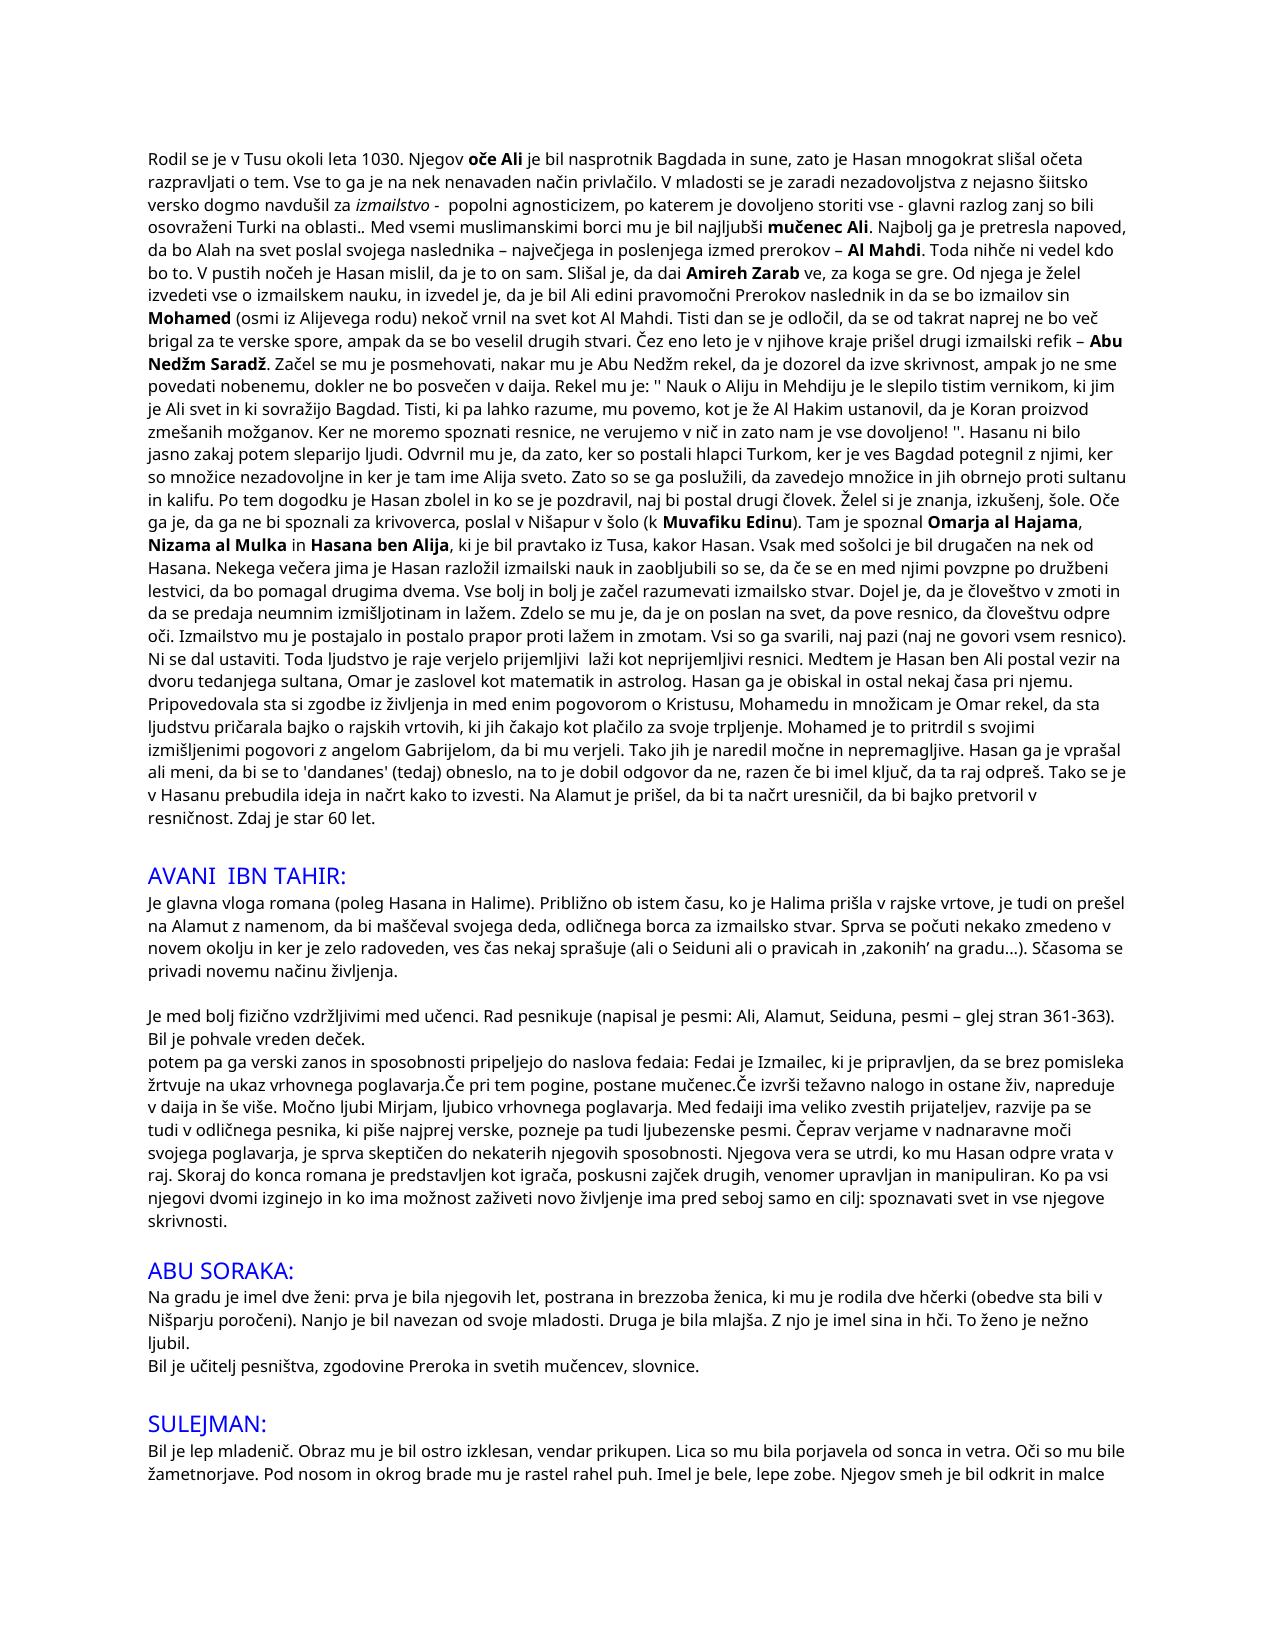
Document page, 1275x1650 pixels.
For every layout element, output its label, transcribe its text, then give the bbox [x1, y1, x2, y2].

text Na gradu je imel dve ženi: prva je bila njegovih let, postrana in brezzoba ženica, ki mu je rodila dve hčerki (obedve sta bili v Nišparju poročeni). Nanjo je bil navezan od svoje mladosti. Druga je bila mlajša. Z njo je imel sina in hči. To ženo je nežno ljubil. [148, 1286, 1127, 1354]
text Bil je učitelj pesništva, zgodovine Preroka in svetih mučencev, slovnice. [148, 1354, 1127, 1377]
text SULEJMAN: [148, 1408, 1127, 1439]
text potem pa ga verski zanos in sposobnosti pripeljejo do naslova fedaia: Fedai je Izmailec, ki je pripravljen, da se brez pomisleka žrtvuje na ukaz vrhovnega poglavarja.Če pri tem pogine, postane mučenec.Če izvrši težavno nalogo in ostane živ, napreduje v daija in še više. Močno ljubi Mirjam, ljubico vrhovnega poglavarja. Med fedaiji ima veliko zvestih prijateljev, razvije pa se tudi v odličnega pesnika, ki piše najprej verske, pozneje pa tudi ljubezenske pesmi. Čeprav verjame v nadnaravne moči svojega poglavarja, je sprva skeptičen do nekaterih njegovih sposobnosti. Njegova vera se utrdi, ko mu Hasan odpre vrata v raj. Skoraj do konca romana je predstavljen kot igrača, poskusni zajček drugih, venomer upravljan in manipuliran. Ko pa vsi njegovi dvomi izginejo in ko ima možnost zaživeti novo življenje ima pred seboj samo en cilj: spoznavati svet in vse njegove skrivnosti. [148, 1050, 1127, 1255]
text Rodil se je v Tusu okoli leta 1030. Njegov oče Ali je bil nasprotnik Bagdada in sune, zato je Hasan mnogokrat slišal očeta razpravljati o tem. Vse to ga je na nek nenavaden način privlačilo. V mladosti se je zaradi nezadovoljstva z nejasno šiitsko versko dogmo navdušil za izmailstvo - popolni agnosticizem, po katerem je dovoljeno storiti vse - glavni razlog zanj so bili osovraženi Turki na oblasti.. Med vsemi muslimanskimi borci mu je bil najljubši mučenec Ali. Najbolj ga je pretresla napoved, da bo Alah na svet poslal svojega naslednika – največjega in poslenjega izmed prerokov – Al Mahdi. Toda nihče ni vedel kdo bo to. V pustih nočeh je Hasan mislil, da je to on sam. Slišal je, da dai Amireh Zarab ve, za koga se gre. Od njega je želel izvedeti vse o izmailskem nauku, in izvedel je, da je bil Ali edini pravomočni Prerokov naslednik in da se bo izmailov sin Mohamed (osmi iz Alijevega rodu) nekoč vrnil na svet kot Al Mahdi. Tisti dan se je odločil, da se od takrat naprej ne bo več brigal za te verske spore, ampak da se bo veselil drugih stvari. Čez eno leto je v njihove kraje prišel drugi izmailski refik – Abu Nedžm Saradž. Začel se mu je posmehovati, nakar mu je Abu Nedžm rekel, da je dozorel da izve skrivnost, ampak jo ne sme povedati nobenemu, dokler ne bo posvečen v daija. Rekel mu je: '' Nauk o Aliju in Mehdiju je le slepilo tistim vernikom, ki jim je Ali svet in ki sovražijo Bagdad. Tisti, ki pa lahko razume, mu povemo, kot je že Al Hakim ustanovil, da je Koran proizvod zmešanih možganov. Ker ne moremo spoznati resnice, ne verujemo v nič in zato nam je vse dovoljeno! ''. Hasanu ni bilo jasno zakaj potem sleparijo ljudi. Odvrnil mu je, da zato, ker so postali hlapci Turkom, ker je ves Bagdad potegnil z njimi, ker so množice nezadovoljne in ker je tam ime Alija sveto. Zato so se ga poslužili, da zavedejo množice in jih obrnejo proti sultanu in kalifu. Po tem dogodku je Hasan zbolel in ko se je pozdravil, naj bi postal drugi človek. Želel si je znanja, izkušenj, šole. Oče ga je, da ga ne bi spoznali za krivoverca, poslal v Nišapur v šolo (k Muvafiku Edinu). Tam je spoznal Omarja al Hajama, Nizama al Mulka in Hasana ben Alija, ki je bil pravtako iz Tusa, kakor Hasan. Vsak med sošolci je bil drugačen na nek od Hasana. Nekega večera jima je Hasan razložil izmailski nauk in zaobljubili so se, da če se en med njimi povzpne po družbeni lestvici, da bo pomagal drugima dvema. Vse bolj in bolj je začel razumevati izmailsko stvar. Dojel je, da je človeštvo v zmoti in da se predaja neumnim izmišljotinam in lažem. Zdelo se mu je, da je on poslan na svet, da pove resnico, da človeštvu odpre oči. Izmailstvo mu je postajalo in postalo prapor proti lažem in zmotam. Vsi so ga svarili, naj pazi (naj ne govori vsem resnico). Ni se dal ustaviti. Toda ljudstvo je raje verjelo prijemljivi laži kot neprijemljivi resnici. Medtem je Hasan ben Ali postal vezir na dvoru tedanjega sultana, Omar je zaslovel kot matematik in astrolog. Hasan ga je obiskal in ostal nekaj časa pri njemu. Pripovedovala sta si zgodbe iz življenja in med enim pogovorom o Kristusu, Mohamedu in množicam je Omar rekel, da sta ljudstvu pričarala bajko o rajskih vrtovih, ki jih čakajo kot plačilo za svoje trpljenje. Mohamed je to pritrdil s svojimi izmišljenimi pogovori z angelom Gabrijelom, da bi mu verjeli. Tako jih je naredil močne in nepremagljive. Hasan ga je vprašal ali meni, da bi se to 'dandanes' (tedaj) obneslo, na to je dobil odgovor da ne, razen če bi imel ključ, da ta raj odpreš. Tako se je v Hasanu prebudila ideja in načrt kako to izvesti. Na Alamut je prišel, da bi ta načrt uresničil, da bi bajko pretvoril v resničnost. Zdaj je star 60 let. [148, 148, 1127, 829]
text Je glavna vloga romana (poleg Hasana in Halime). Približno ob istem času, ko je Halima prišla v rajske vrtove, je tudi on prešel na Alamut z namenom, da bi maščeval svojega deda, odličnega borca za izmailsko stvar. Sprva se počuti nekako zmedeno v novem okolju in ker je zelo radoveden, ves čas nekaj sprašuje (ali o Seiduni ali o pravicah in ‚zakonih’ na gradu...). Sčasoma se privadi novemu načinu življenja. [148, 891, 1127, 982]
text AVANI IBN TAHIR: [148, 860, 1127, 891]
text ABU SORAKA: [148, 1255, 1127, 1286]
text Je med bolj fizično vzdržljivimi med učenci. Rad pesnikuje (napisal je pesmi: Ali, Alamut, Seiduna, pesmi – glej stran 361-363). Bil je pohvale vreden deček. [148, 1005, 1127, 1050]
text Bil je lep mladenič. Obraz mu je bil ostro izklesan, vendar prikupen. Lica so mu bila porjavela od sonca in vetra. Oči so mu bile žametnorjave. Pod nosom in okrog brade mu je rastel rahel puh. Imel je bele, lepe zobe. Njegov smeh je bil odkrit in malce [148, 1439, 1127, 1485]
